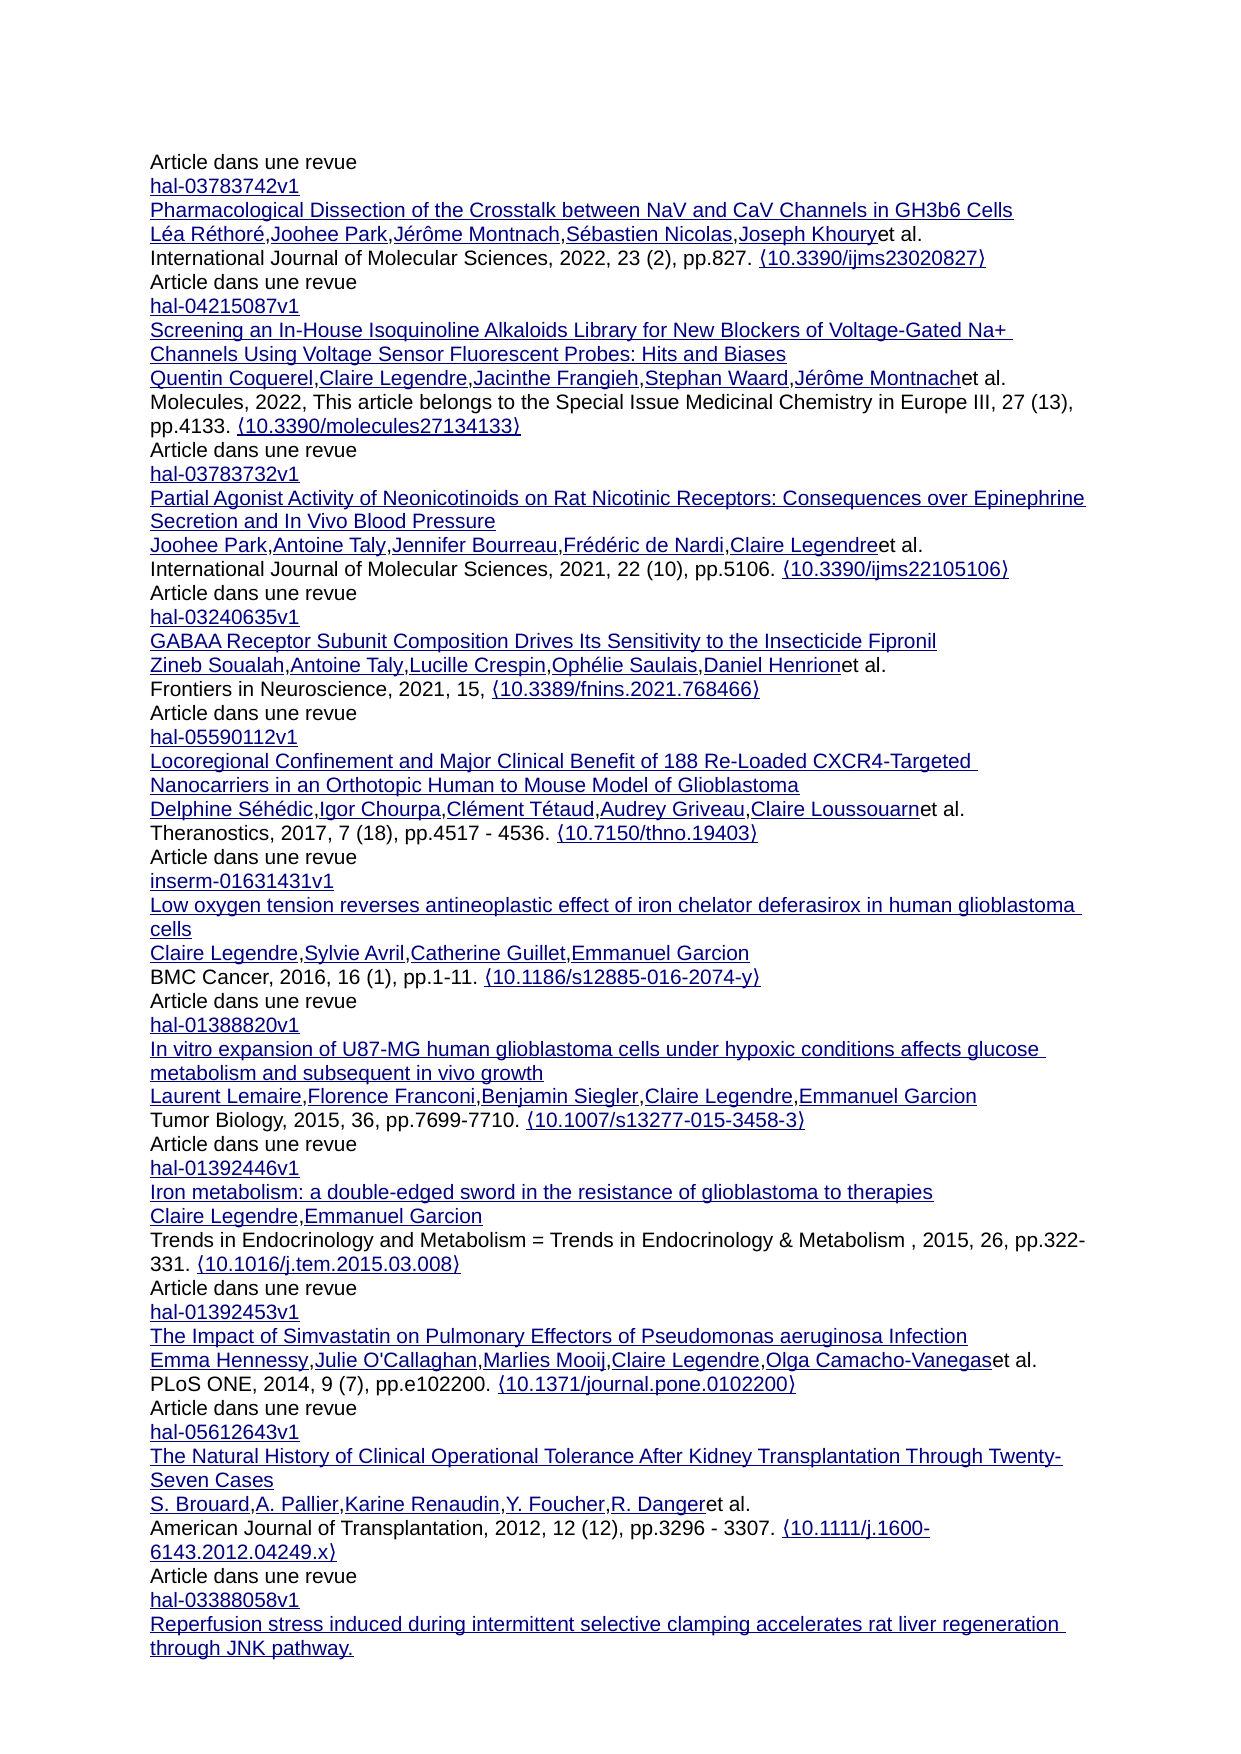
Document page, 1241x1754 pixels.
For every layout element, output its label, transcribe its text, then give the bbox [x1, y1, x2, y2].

table_cell The Natural History of Clinical Operational Tolerance After Kidney Transplantation Through Twenty-Seven Cases S. Brouard,A. Pallier,Karine Renaudin,Y. Foucher,R. Dangeret al. American Journal of Transplantation, 2012, 12 (12), pp.3296 - 3307. ⟨10.1111/j.1600-6143.2012.04249.x⟩ Article dans une revue hal-03388058v1 [150, 1444, 1090, 1611]
table_cell Iron metabolism: a double-edged sword in the resistance of glioblastoma to therapies Claire Legendre,Emmanuel Garcion Trends in Endocrinology and Metabolism = Trends in Endocrinology & Metabolism , 2015, 26, pp.322-331. ⟨10.1016/j.tem.2015.03.008⟩ Article dans une revue hal-01392453v1 [150, 1180, 1090, 1324]
table_cell Low oxygen tension reverses antineoplastic effect of iron chelator deferasirox in human glioblastoma cells Claire Legendre,Sylvie Avril,Catherine Guillet,Emmanuel Garcion BMC Cancer, 2016, 16 (1), pp.1-11. ⟨10.1186/s12885-016-2074-y⟩ Article dans une revue hal-01388820v1 [150, 893, 1090, 1036]
table_cell The Impact of Simvastatin on Pulmonary Effectors of Pseudomonas aeruginosa Infection Emma Hennessy,Julie O'Callaghan,Marlies Mooij,Claire Legendre,Olga Camacho-Vanegaset al. PLoS ONE, 2014, 9 (7), pp.e102200. ⟨10.1371/journal.pone.0102200⟩ Article dans une revue hal-05612643v1 [150, 1324, 1090, 1444]
table_cell GABAA Receptor Subunit Composition Drives Its Sensitivity to the Insecticide Fipronil Zineb Soualah,Antoine Taly,Lucille Crespin,Ophélie Saulais,Daniel Henrionet al. Frontiers in Neuroscience, 2021, 15, ⟨10.3389/fnins.2021.768466⟩ Article dans une revue hal-05590112v1 [150, 629, 1090, 749]
table_cell Partial Agonist Activity of Neonicotinoids on Rat Nicotinic Receptors: Consequences over Epinephrine Secretion and In Vivo Blood Pressure Joohee Park,Antoine Taly,Jennifer Bourreau,Frédéric de Nardi,Claire Legendreet al. International Journal of Molecular Sciences, 2021, 22 (10), pp.5106. ⟨10.3390/ijms22105106⟩ Article dans une revue hal-03240635v1 [150, 485, 1090, 629]
table_cell Article dans une revue hal-03783742v1 [150, 150, 1090, 198]
table_cell Reperfusion stress induced during intermittent selective clamping accelerates rat liver regeneration through JNK pathway. [150, 1611, 1090, 1659]
table_cell In vitro expansion of U87-MG human glioblastoma cells under hypoxic conditions affects glucose metabolism and subsequent in vivo growth Laurent Lemaire,Florence Franconi,Benjamin Siegler,Claire Legendre,Emmanuel Garcion Tumor Biology, 2015, 36, pp.7699-7710. ⟨10.1007/s13277-015-3458-3⟩ Article dans une revue hal-01392446v1 [150, 1036, 1090, 1180]
table_cell Screening an In-House Isoquinoline Alkaloids Library for New Blockers of Voltage-Gated Na+ Channels Using Voltage Sensor Fluorescent Probes: Hits and Biases Quentin Coquerel,Claire Legendre,Jacinthe Frangieh,Stephan Waard,Jérôme Montnachet al. Molecules, 2022, This article belongs to the Special Issue Medicinal Chemistry in Europe III, 27 (13), pp.4133. ⟨10.3390/molecules27134133⟩ Article dans une revue hal-03783732v1 [150, 318, 1090, 485]
table_cell Locoregional Confinement and Major Clinical Benefit of 188 Re-Loaded CXCR4-Targeted Nanocarriers in an Orthotopic Human to Mouse Model of Glioblastoma Delphine Séhédic,Igor Chourpa,Clément Tétaud,Audrey Griveau,Claire Loussouarnet al. Theranostics, 2017, 7 (18), pp.4517 - 4536. ⟨10.7150/thno.19403⟩ Article dans une revue inserm-01631431v1 [150, 749, 1090, 893]
table_cell Pharmacological Dissection of the Crosstalk between NaV and CaV Channels in GH3b6 Cells Léa Réthoré,Joohee Park,Jérôme Montnach,Sébastien Nicolas,Joseph Khouryet al. International Journal of Molecular Sciences, 2022, 23 (2), pp.827. ⟨10.3390/ijms23020827⟩ Article dans une revue hal-04215087v1 [150, 198, 1090, 318]
